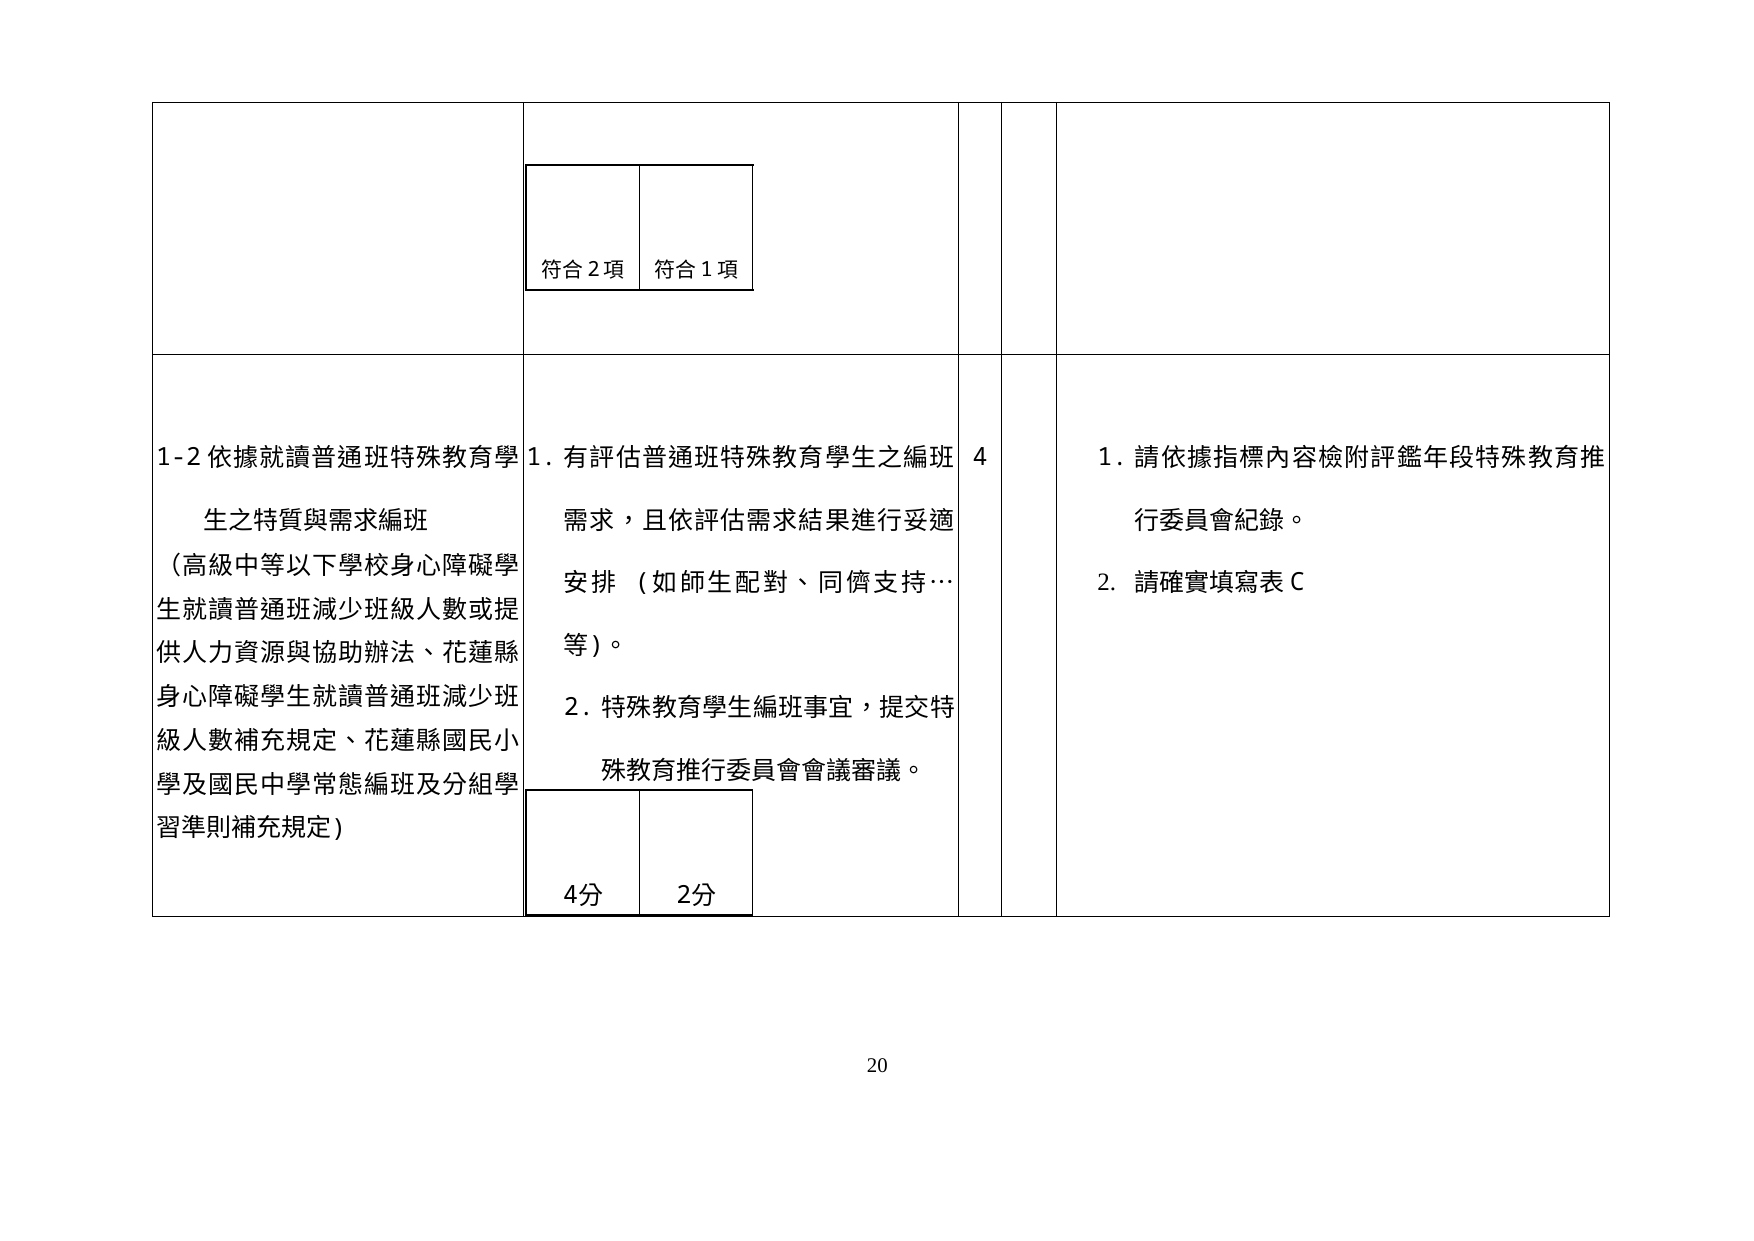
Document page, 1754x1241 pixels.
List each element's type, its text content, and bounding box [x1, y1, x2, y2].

table_header 2分 [640, 791, 752, 914]
table_cell [959, 103, 1001, 353]
table_header 4分 [527, 791, 639, 914]
table_cell [1002, 103, 1056, 353]
table_cell [1057, 103, 1609, 353]
table_cell 有評估普通班特殊教育學生之編班需求，且依評估需求結果進行妥適安排 (如師生配對、同儕支持…等)。 特殊教育學生編班事宜，提交特殊教育推行委員會會議審議。 [524, 355, 958, 916]
table_cell 4 [959, 355, 1001, 916]
table_cell 符合2項 [527, 166, 639, 289]
table_cell [153, 103, 523, 353]
table_cell [524, 103, 958, 353]
table_cell 符合1項 [640, 166, 752, 289]
table_cell 請依據指標內容檢附評鑑年段特殊教育推行委員會紀錄。 請確實填寫表C [1057, 355, 1609, 916]
table_cell 1-2依據就讀普通班特殊教育學生之特質與需求編班 （高級中等以下學校身心障礙學生就讀普通班減少班級人數或提供人力資源與協助辦法、花蓮縣身心障礙學生就讀普通班減少班級人數補充規定、花蓮縣國民小學及國民中學常態編班及分組學習準則補充規定) [153, 355, 523, 916]
table_cell [1002, 355, 1056, 916]
